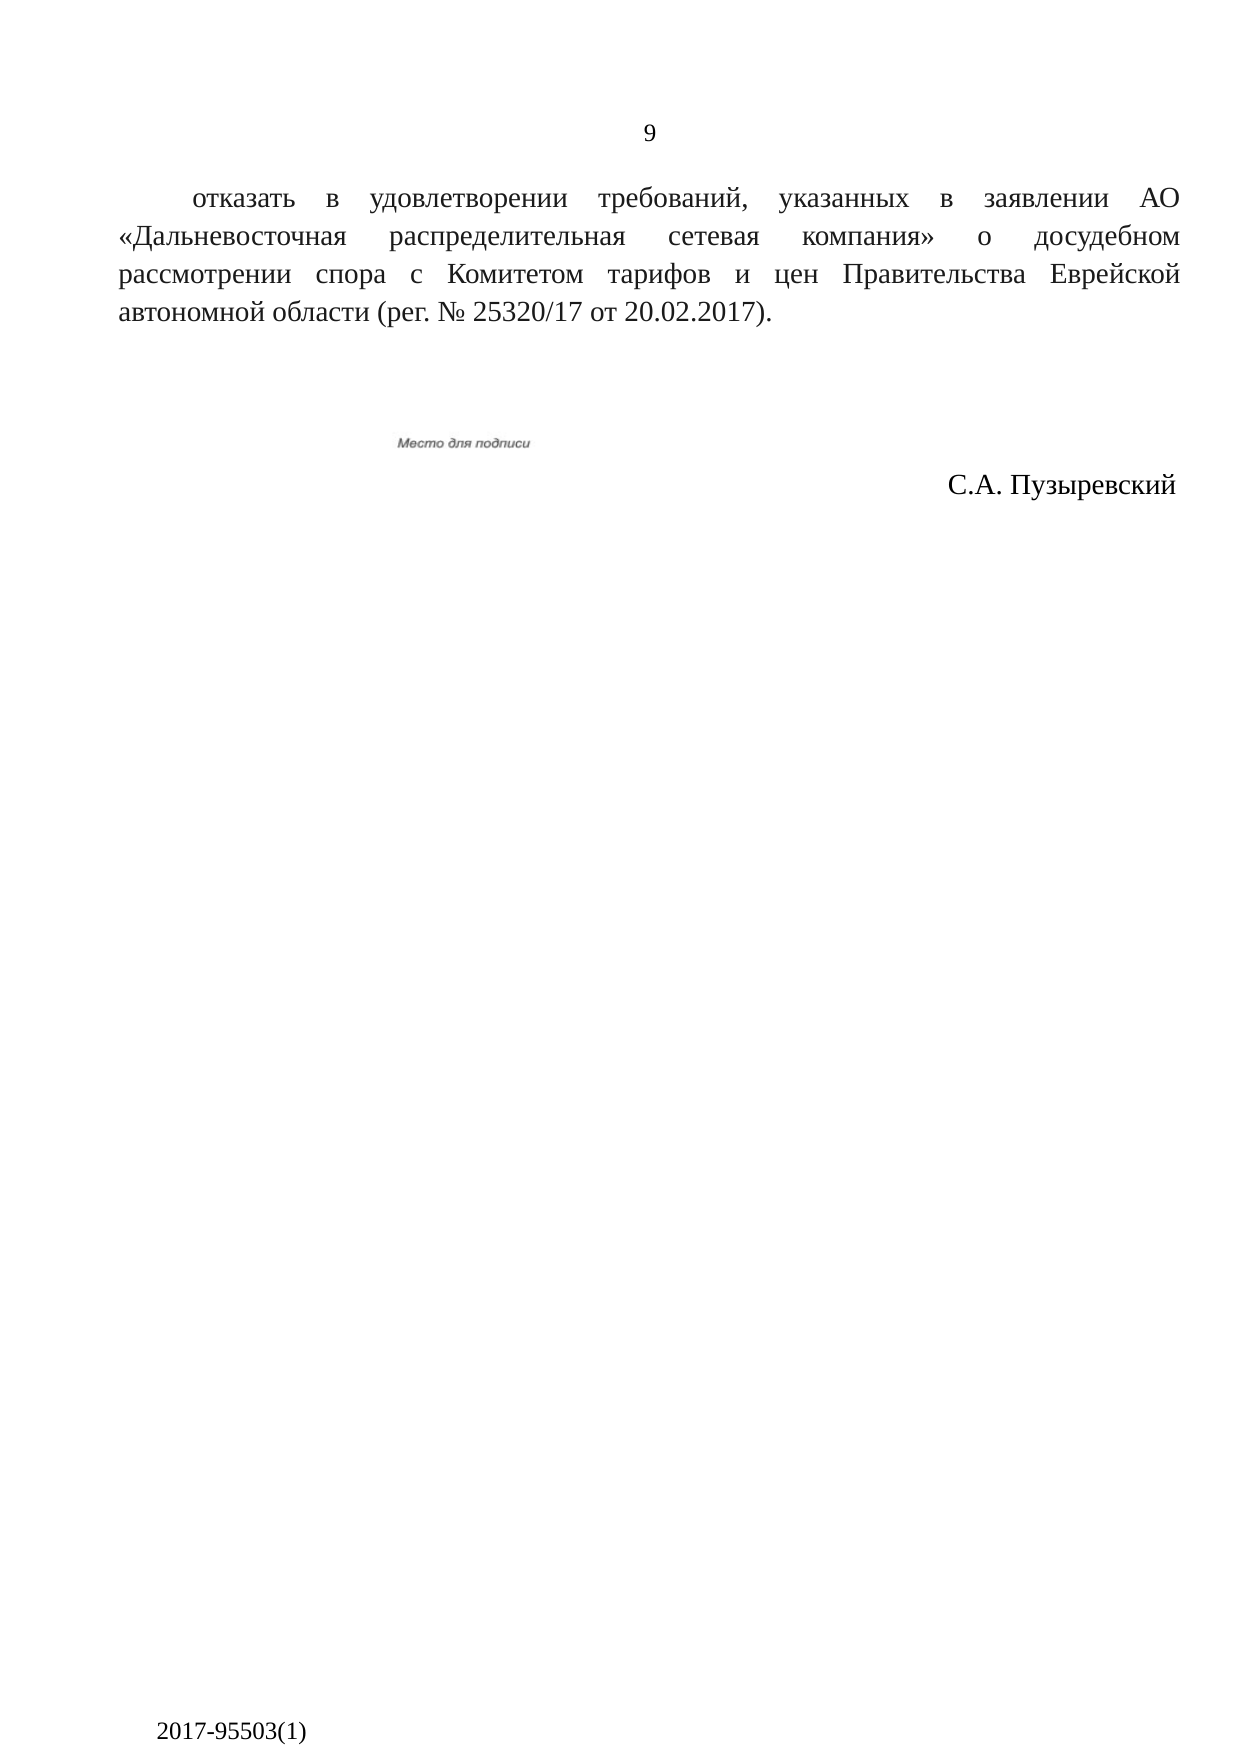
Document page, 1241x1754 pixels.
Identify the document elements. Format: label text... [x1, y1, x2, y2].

table_header С.А. Пузыревский [832, 395, 1182, 659]
text отказать в удовлетворении требований, указанных в заявлении АО «Дальневосточная распределительная сетевая компания» о досудебном рассмотрении спора с Комитетом тарифов и цен Правительства Еврейской автономной области (рег. № 25320/17 от 20.02.2017). [118, 176, 1181, 328]
table_header [118, 395, 352, 659]
table_cell [832, 660, 1182, 704]
table_cell [353, 660, 832, 704]
table_header [353, 395, 832, 659]
picture [364, 407, 553, 487]
table_cell [118, 660, 352, 704]
